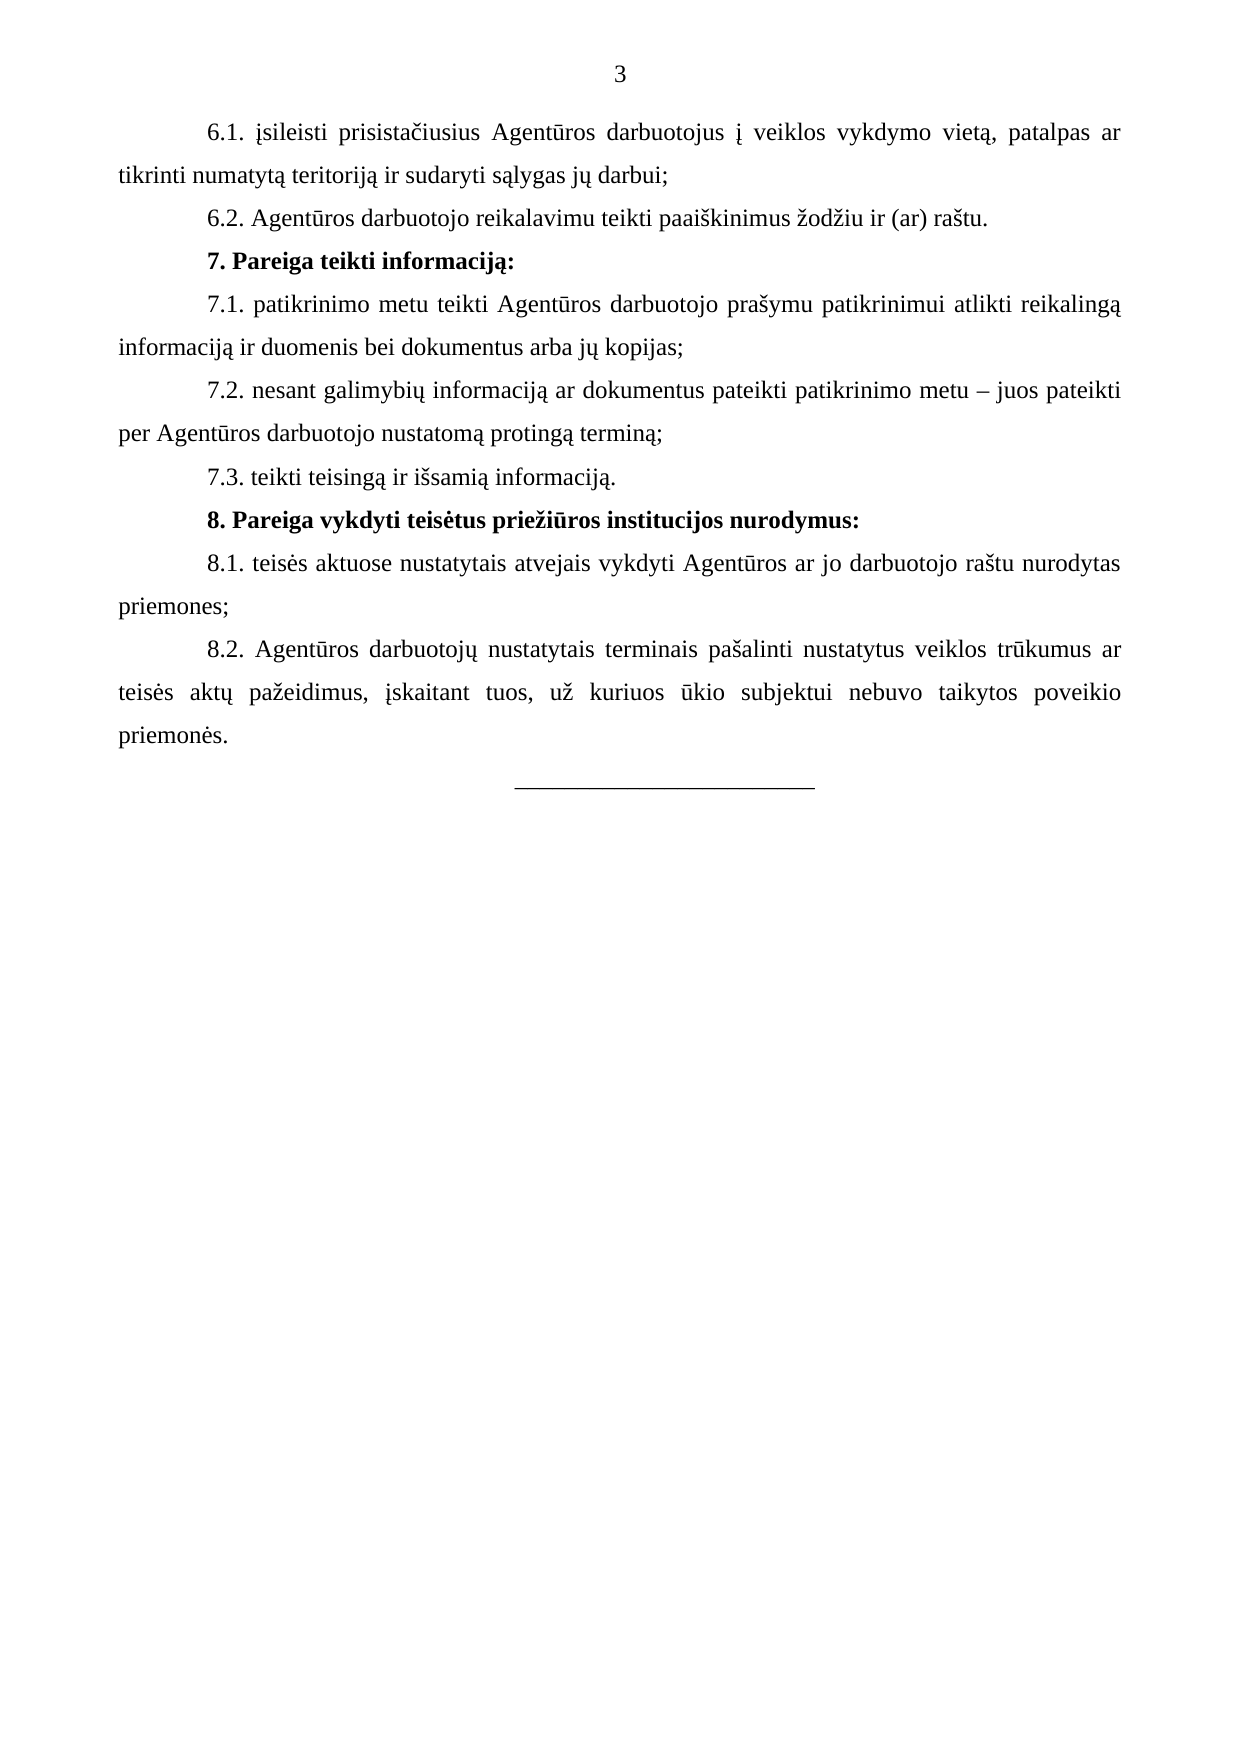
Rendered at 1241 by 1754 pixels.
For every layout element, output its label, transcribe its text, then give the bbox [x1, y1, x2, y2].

text 6.2. Agentūros darbuotojo reikalavimu teikti paaiškinimus žodžiu ir (ar) raštu. [118, 203, 1122, 232]
text 8. Pareiga vykdyti teisėtus priežiūros institucijos nurodymus: [118, 505, 1122, 533]
text 7. Pareiga teikti informaciją: [118, 246, 1122, 275]
text 7.3. teikti teisingą ir išsamią informaciją. [118, 462, 1122, 490]
text 6.1. įsileisti prisistačiusius Agentūros darbuotojus į veiklos vykdymo vietą, patalpas ar tikrinti numatytą teritoriją ir sudaryti sąlygas jų darbui; [118, 117, 1122, 188]
text 7.1. patikrinimo metu teikti Agentūros darbuotojo prašymu patikrinimui atlikti reikalingą informaciją ir duomenis bei dokumentus arba jų kopijas; [118, 289, 1122, 361]
text 8.2. Agentūros darbuotojų nustatytais terminais pašalinti nustatytus veiklos trūkumus ar teisės aktų pažeidimus, įskaitant tuos, už kuriuos ūkio subjektui nebuvo taikytos poveikio priemonės. [118, 634, 1122, 749]
text 7.2. nesant galimybių informaciją ar dokumentus pateikti patikrinimo metu – juos pateikti per Agentūros darbuotojo nustatomą protingą terminą; [118, 375, 1122, 447]
text 8.1. teisės aktuose nustatytais atvejais vykdyti Agentūros ar jo darbuotojo raštu nurodytas priemones; [118, 548, 1122, 620]
text ________________________ [118, 763, 1122, 792]
